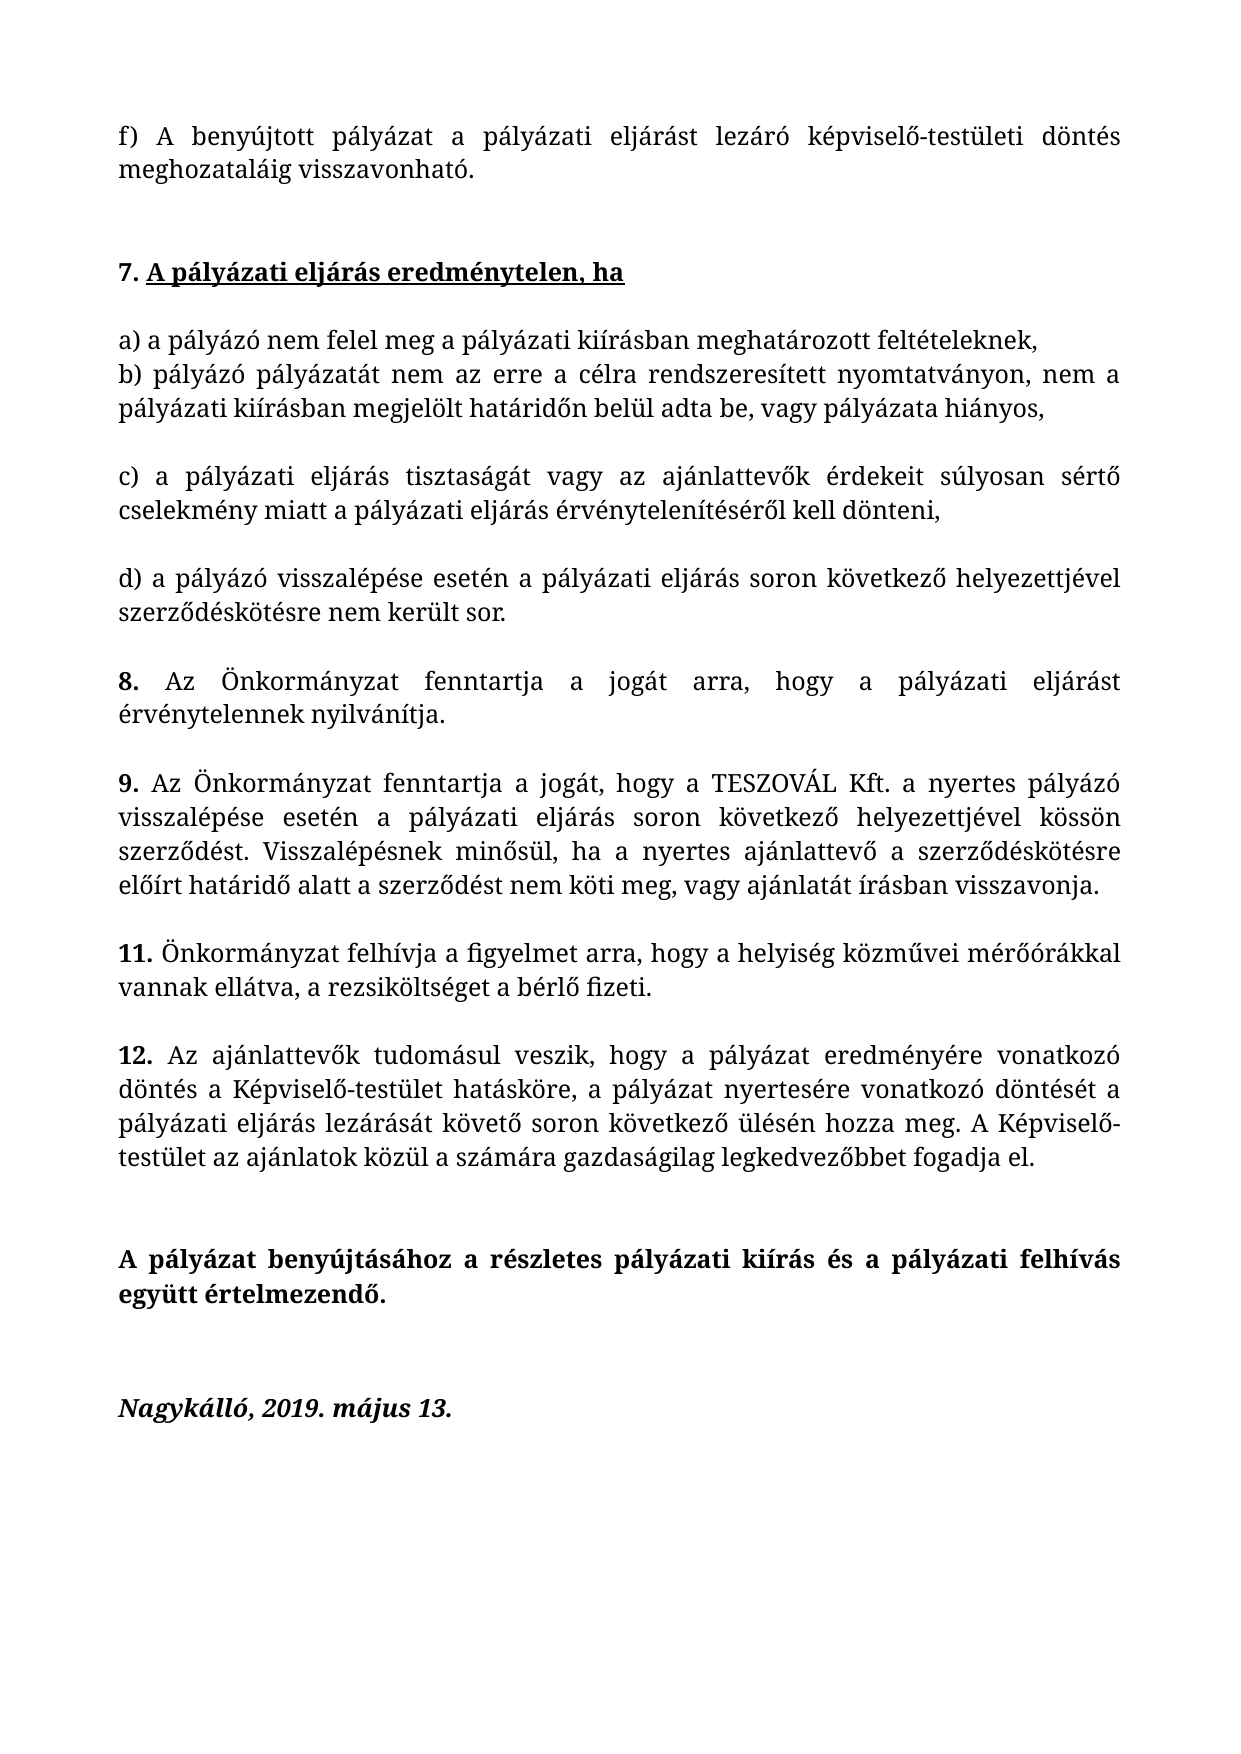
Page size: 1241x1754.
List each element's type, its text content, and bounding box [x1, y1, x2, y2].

text A pályázat benyújtásához a részletes pályázati kiírás és a pályázati felhívás együtt értelmezendő. [118, 1242, 1122, 1310]
text d) a pályázó visszalépése esetén a pályázati eljárás soron következő helyezettjével szerződéskötésre nem került sor. [118, 561, 1122, 629]
text 11. Önkormányzat felhívja a figyelmet arra, hogy a helyiség közművei mérőórákkal vannak ellátva, a rezsiköltséget a bérlő fizeti. [118, 936, 1122, 1004]
text Nagykálló, 2019. május 13. [118, 1391, 1122, 1425]
text 7. A pályázati eljárás eredménytelen, ha [118, 254, 1122, 288]
text 9. Az Önkormányzat fenntartja a jogát, hogy a TESZOVÁL Kft. a nyertes pályázó visszalépése esetén a pályázati eljárás soron következő helyezettjével kössön szerződést. Visszalépésnek minősül, ha a nyertes ajánlattevő a szerződéskötésre előírt határidő alatt a szerződést nem köti meg, vagy ajánlatát írásban visszavonja. [118, 765, 1122, 902]
text 8. Az Önkormányzat fenntartja a jogát arra, hogy a pályázati eljárást érvénytelennek nyilvánítja. [118, 663, 1122, 731]
text b) pályázó pályázatát nem az erre a célra rendszeresített nyomtatványon, nem a pályázati kiírásban megjelölt határidőn belül adta be, vagy pályázata hiányos, [118, 357, 1122, 425]
text a) a pályázó nem felel meg a pályázati kiírásban meghatározott feltételeknek, [118, 322, 1122, 357]
text 12. Az ajánlattevők tudomásul veszik, hogy a pályázat eredményére vonatkozó döntés a Képviselő-testület hatásköre, a pályázat nyertesére vonatkozó döntését a pályázati eljárás lezárását követő soron következő ülésén hozza meg. A Képviselő-testület az ajánlatok közül a számára gazdaságilag legkedvezőbbet fogadja el. [118, 1038, 1122, 1174]
text f) A benyújtott pályázat a pályázati eljárást lezáró képviselő-testületi döntés meghozataláig visszavonható. [118, 118, 1122, 186]
text c) a pályázati eljárás tisztaságát vagy az ajánlattevők érdekeit súlyosan sértő cselekmény miatt a pályázati eljárás érvénytelenítéséről kell dönteni, [118, 459, 1122, 527]
